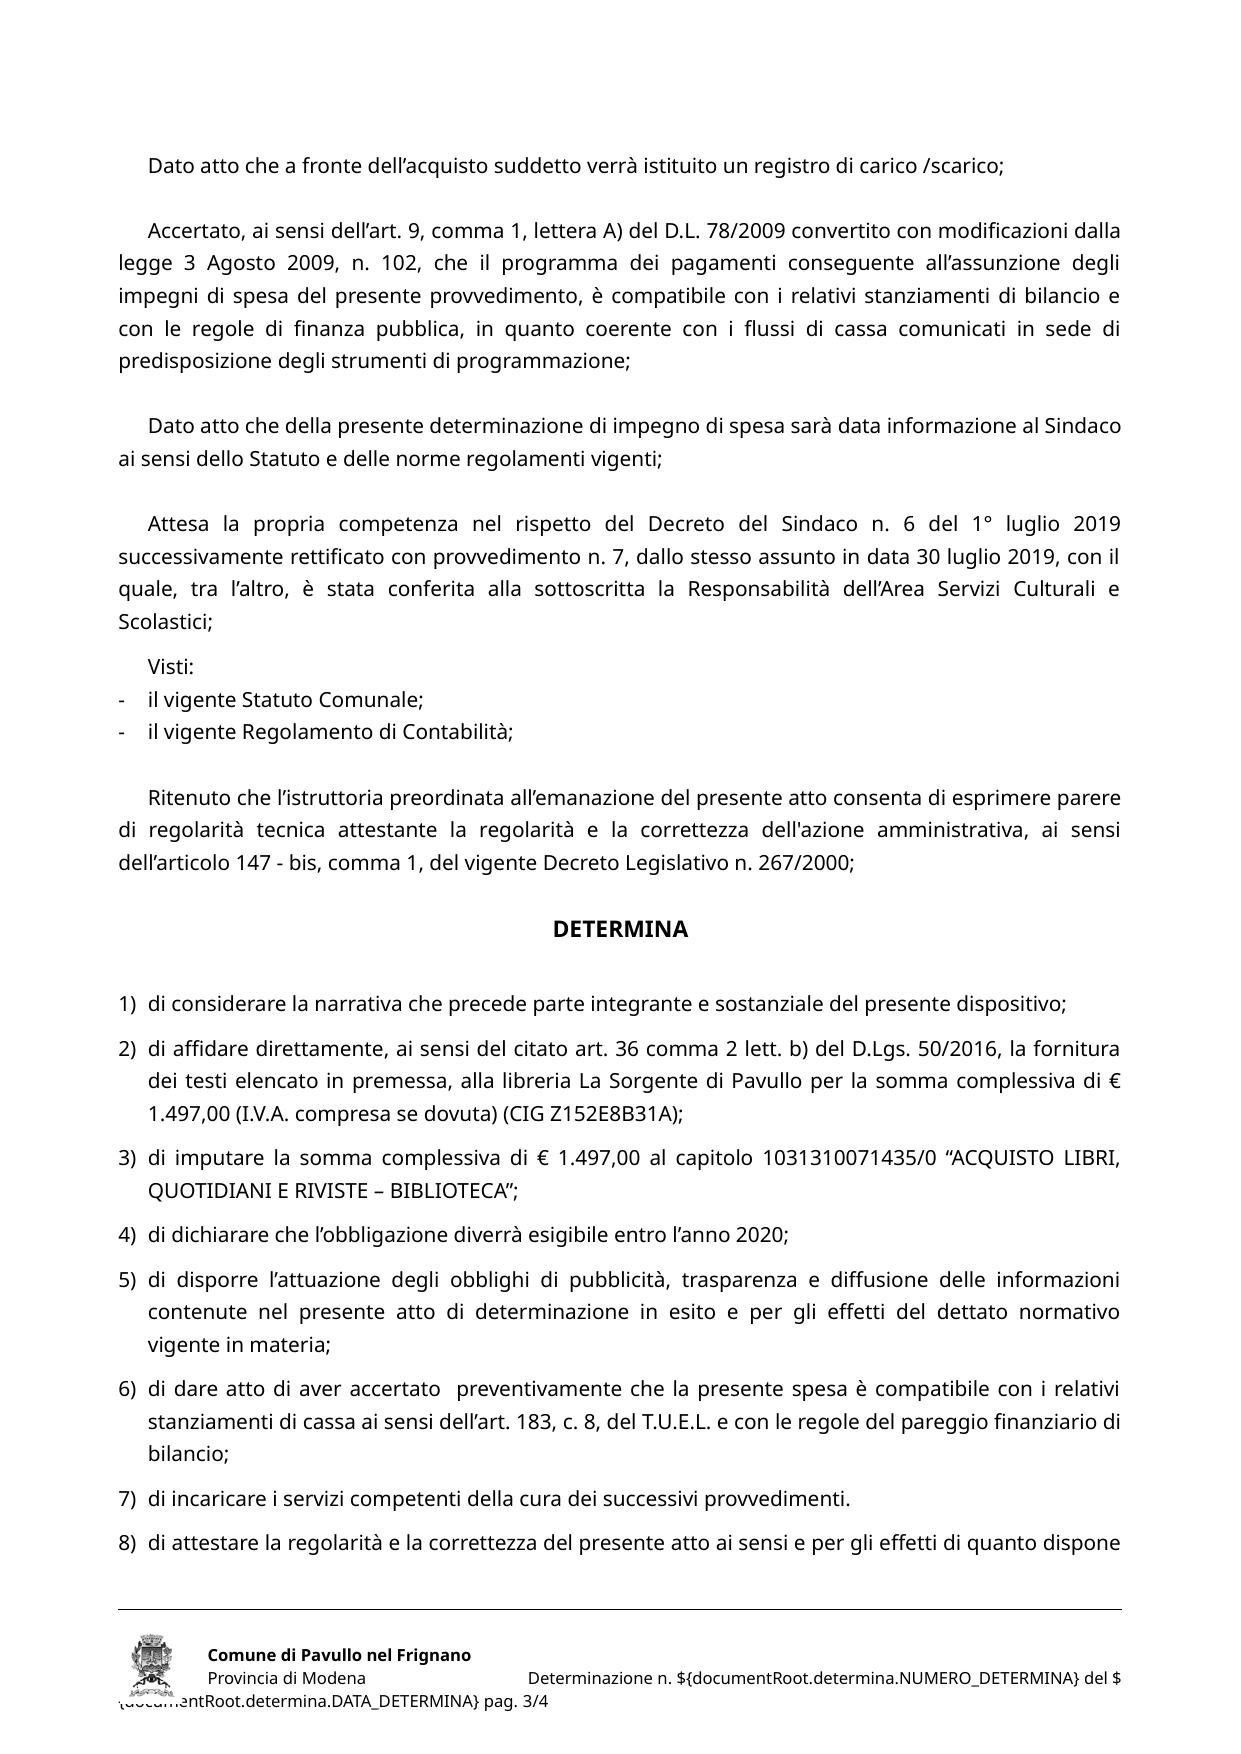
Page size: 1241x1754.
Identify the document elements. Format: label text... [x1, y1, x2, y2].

list di dichiarare che l’obbligazione diverrà esigibile entro l’anno 2020; [118, 1220, 1122, 1249]
list di considerare la narrativa che precede parte integrante e sostanziale del presente dispositivo; [118, 989, 1122, 1018]
text Attesa la propria competenza nel rispetto del Decreto del Sindaco n. 6 del 1° luglio 2019 successivamente rettificato con provvedimento n. 7, dallo stesso assunto in data 30 luglio 2019, con il quale, tra l’altro, è stata conferita alla sottoscritta la Responsabilità dell’Area Servizi Culturali e Scolastici; [118, 509, 1122, 636]
list di dare atto di aver accertato preventivamente che la presente spesa è compatibile con i relativi stanziamenti di cassa ai sensi dell’art. 183, c. 8, del T.U.E.L. e con le regole del pareggio finanziario di bilancio; [118, 1374, 1122, 1468]
list di disporre l’attuazione degli obblighi di pubblicità, trasparenza e diffusione delle informazioni contenute nel presente atto di determinazione in esito e per gli effetti del dettato normativo vigente in materia; [118, 1265, 1122, 1358]
list il vigente Regolamento di Contabilità; [118, 717, 1122, 746]
text Visti: [118, 652, 1122, 681]
list di incaricare i servizi competenti della cura dei successivi provvedimenti. [118, 1484, 1122, 1512]
list di affidare direttamente, ai sensi del citato art. 36 comma 2 lett. b) del D.Lgs. 50/2016, la fornitura dei testi elencato in premessa, alla libreria La Sorgente di Pavullo per la somma complessiva di € 1.497,00 (I.V.A. compresa se dovuta) (CIG Z152E8B31A); [118, 1034, 1122, 1127]
text Ritenuto che l’istruttoria preordinata all’emanazione del presente atto consenta di esprimere parere di regolarità tecnica attestante la regolarità e la correttezza dell'azione amministrativa, ai sensi dell’articolo 147 - bis, comma 1, del vigente Decreto Legislativo n. 267/2000; [118, 783, 1122, 876]
text Dato atto che della presente determinazione di impegno di spesa sarà data informazione al Sindaco ai sensi dello Statuto e delle norme regolamenti vigenti; [118, 412, 1122, 473]
list di attestare la regolarità e la correttezza del presente atto ai sensi e per gli effetti di quanto dispone [118, 1528, 1122, 1557]
list il vigente Statuto Comunale; [118, 685, 1122, 713]
list di imputare la somma complessiva di € 1.497,00 al capitolo 1031310071435/0 “ACQUISTO LIBRI, QUOTIDIANI E RIVISTE – BIBLIOTECA”; [118, 1143, 1122, 1204]
text Accertato, ai sensi dell’art. 9, comma 1, lettera A) del D.L. 78/2009 convertito con modificazioni dalla legge 3 Agosto 2009, n. 102, che il programma dei pagamenti conseguente all’assunzione degli impegni di spesa del presente provvedimento, è compatibile con i relativi stanziamenti di bilancio e con le regole di finanza pubblica, in quanto coerente con i flussi di cassa comunicati in sede di predisposizione degli strumenti di programmazione; [118, 216, 1122, 375]
text Dato atto che a fronte dell’acquisto suddetto verrà istituito un registro di carico /scarico; [118, 151, 1122, 179]
text DETERMINA [118, 913, 1122, 944]
picture [120, 1631, 183, 1704]
